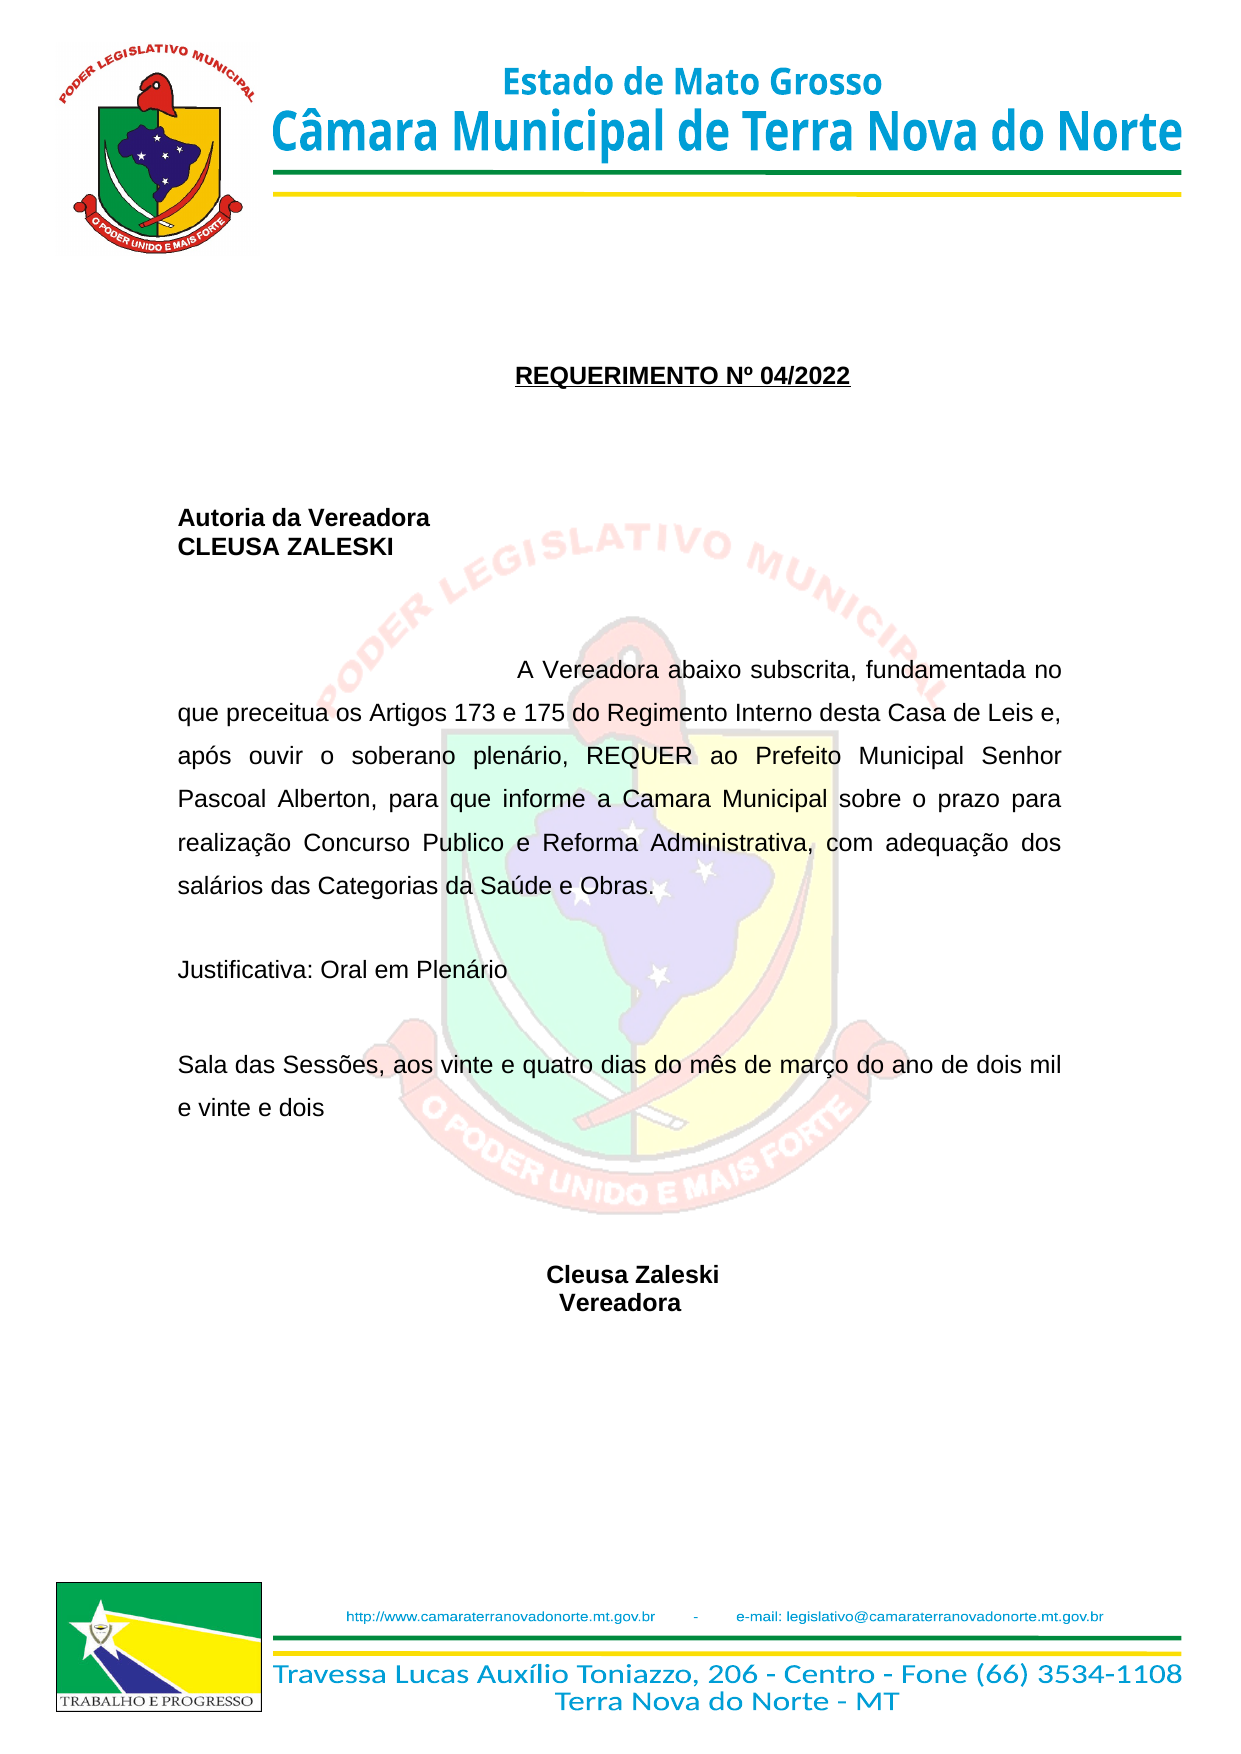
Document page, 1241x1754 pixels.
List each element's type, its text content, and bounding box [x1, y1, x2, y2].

text ­­­­­­­­­­­­­­­­­­­­­­­­­­­­­­­­­­­­­­­­­­­­­­­­­­­­­­­­­­­­­­­­­­­­­­­­­­­­­­­­­­­­­­­­­­­­­­­­­­­­­­­­­­­­­­­­­­­­­­­­­­­­­­­­­­­­­­­­­­­­­­­Sala das Sessões, aos vinte e quatro dias do mês de março do ano de dois mil e vinte e dois [966, 1050, 1063, 1122]
text A Vereadora abaixo subscrita, fundamentada no que preceitua os Artigos 173 e 175 do Regimento Interno desta Casa de Leis e, após ouvir o soberano plenário, REQUER ao Prefeito Municipal Senhor Pascoal Alberton, para que informe a Camara Municipal sobre o prazo para realização Concurso Publico e Reforma Administrativa, com adequação dos salários das Categorias da Saúde e Obras. [966, 655, 1063, 899]
picture [860, 1611, 868, 1623]
picture [57, 1583, 261, 1711]
text Justificativa: Oral em Plenário [177, 955, 303, 984]
text Vereadora [177, 1288, 1063, 1317]
text Justificativa: Oral em Plenário [966, 955, 1063, 984]
text ­­­­­­­­­­­­­­­­­­­­­­­­­­­­­­­­­­­­­­­­­­­­­­­­­­­­­­­­­­­­­­­­­­­­­­­­­­­­­­­­­­­­­­­­­­­­­­­­­­­­­­­­­­­­­­­­­­­­­­­­­­­­­­­­­­­­­­­­­­­­­­­Sala das Sessões, aos vinte e quatro dias do mês de março do ano de dois mil e vinte e dois [177, 1050, 303, 1122]
subtitle Cleusa Zaleski [177, 1260, 1063, 1288]
subtitle CLEUSA ZALESKI [177, 532, 303, 560]
subtitle CLEUSA ZALESKI [966, 532, 1063, 560]
text A Vereadora abaixo subscrita, fundamentada no que preceitua os Artigos 173 e 175 do Regimento Interno desta Casa de Leis e, após ouvir o soberano plenário, REQUER ao Prefeito Municipal Senhor Pascoal Alberton, para que informe a Camara Municipal sobre o prazo para realização Concurso Publico e Reforma Administrativa, com adequação dos salários das Categorias da Saúde e Obras. [177, 655, 303, 899]
text REQUERIMENTO Nº 04/2022 [177, 361, 1063, 389]
subtitle Autoria da Vereadora [177, 503, 1063, 532]
picture [55, 42, 260, 256]
